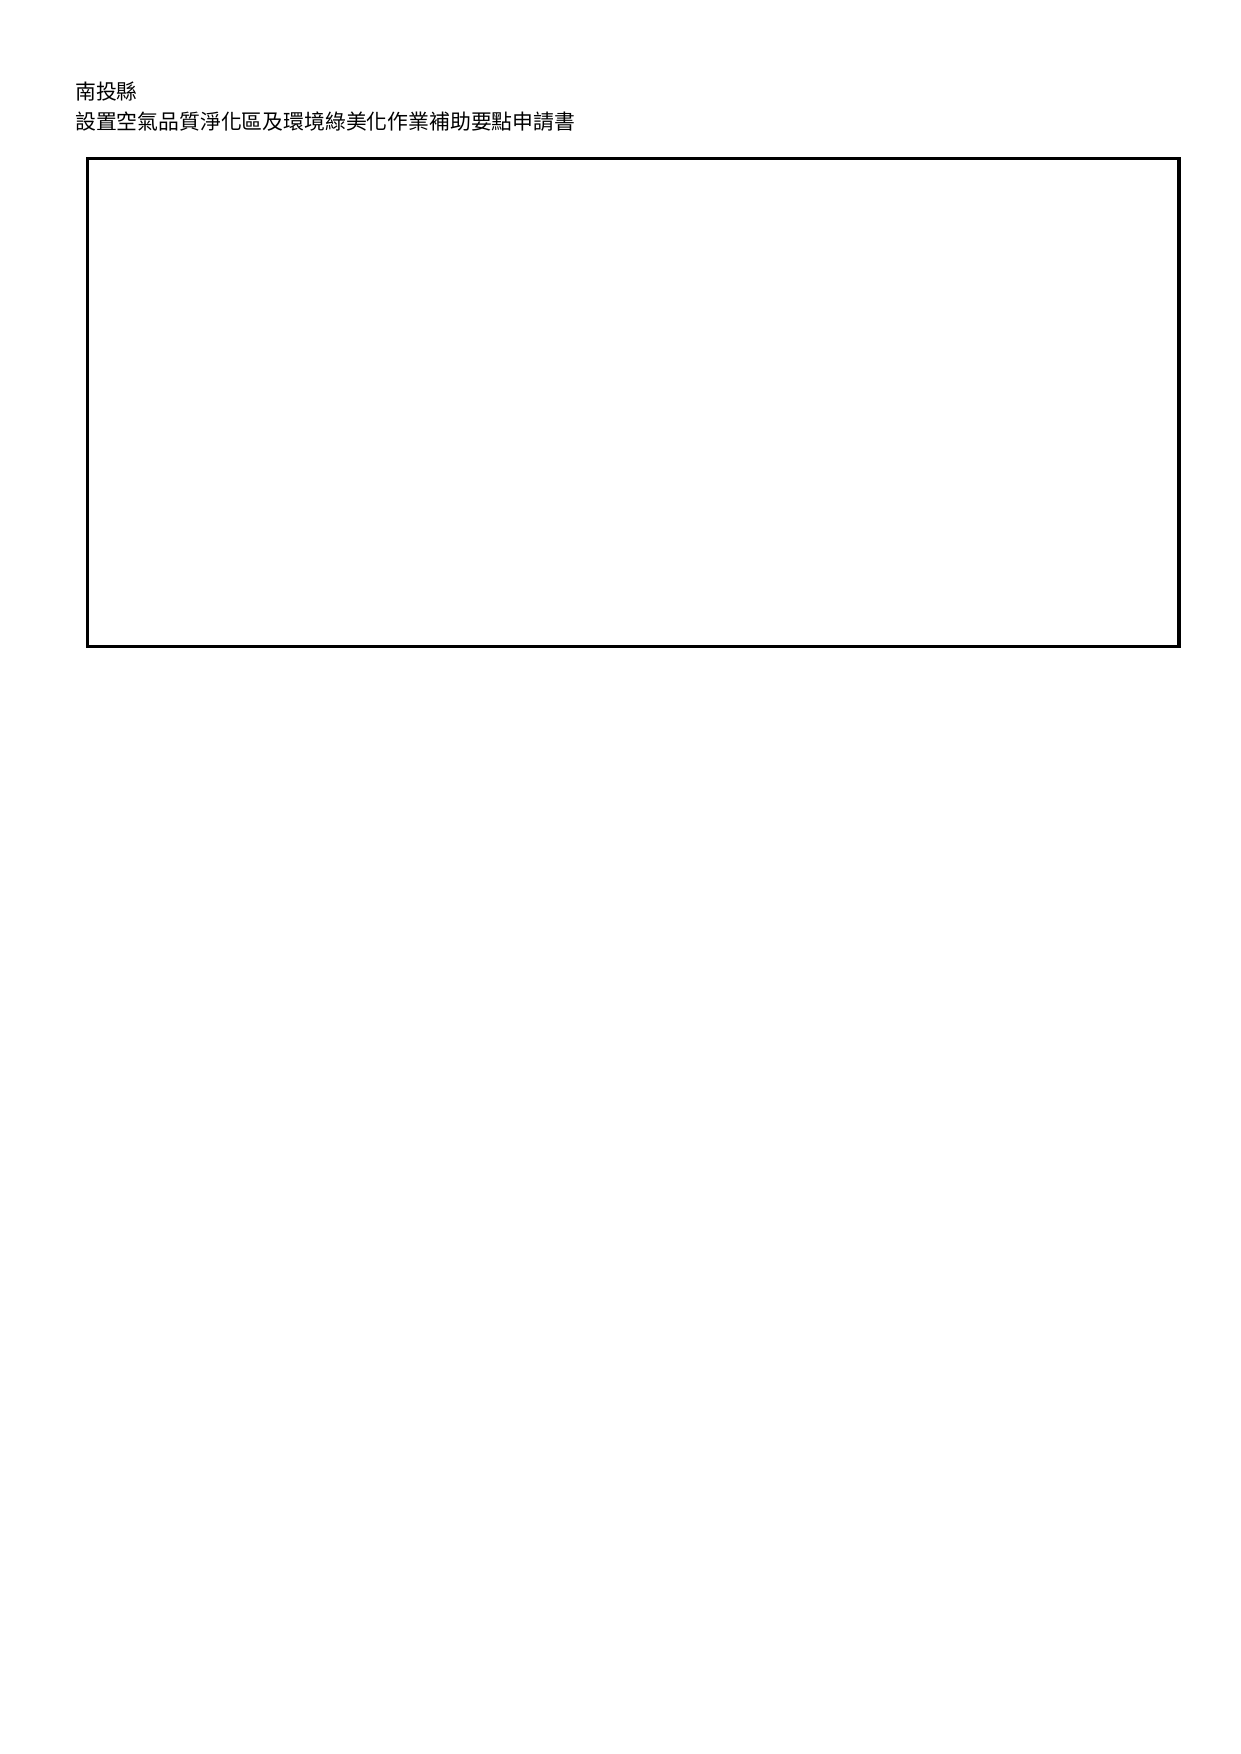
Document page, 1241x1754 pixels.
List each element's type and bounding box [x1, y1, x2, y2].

table_cell [89, 160, 1177, 645]
